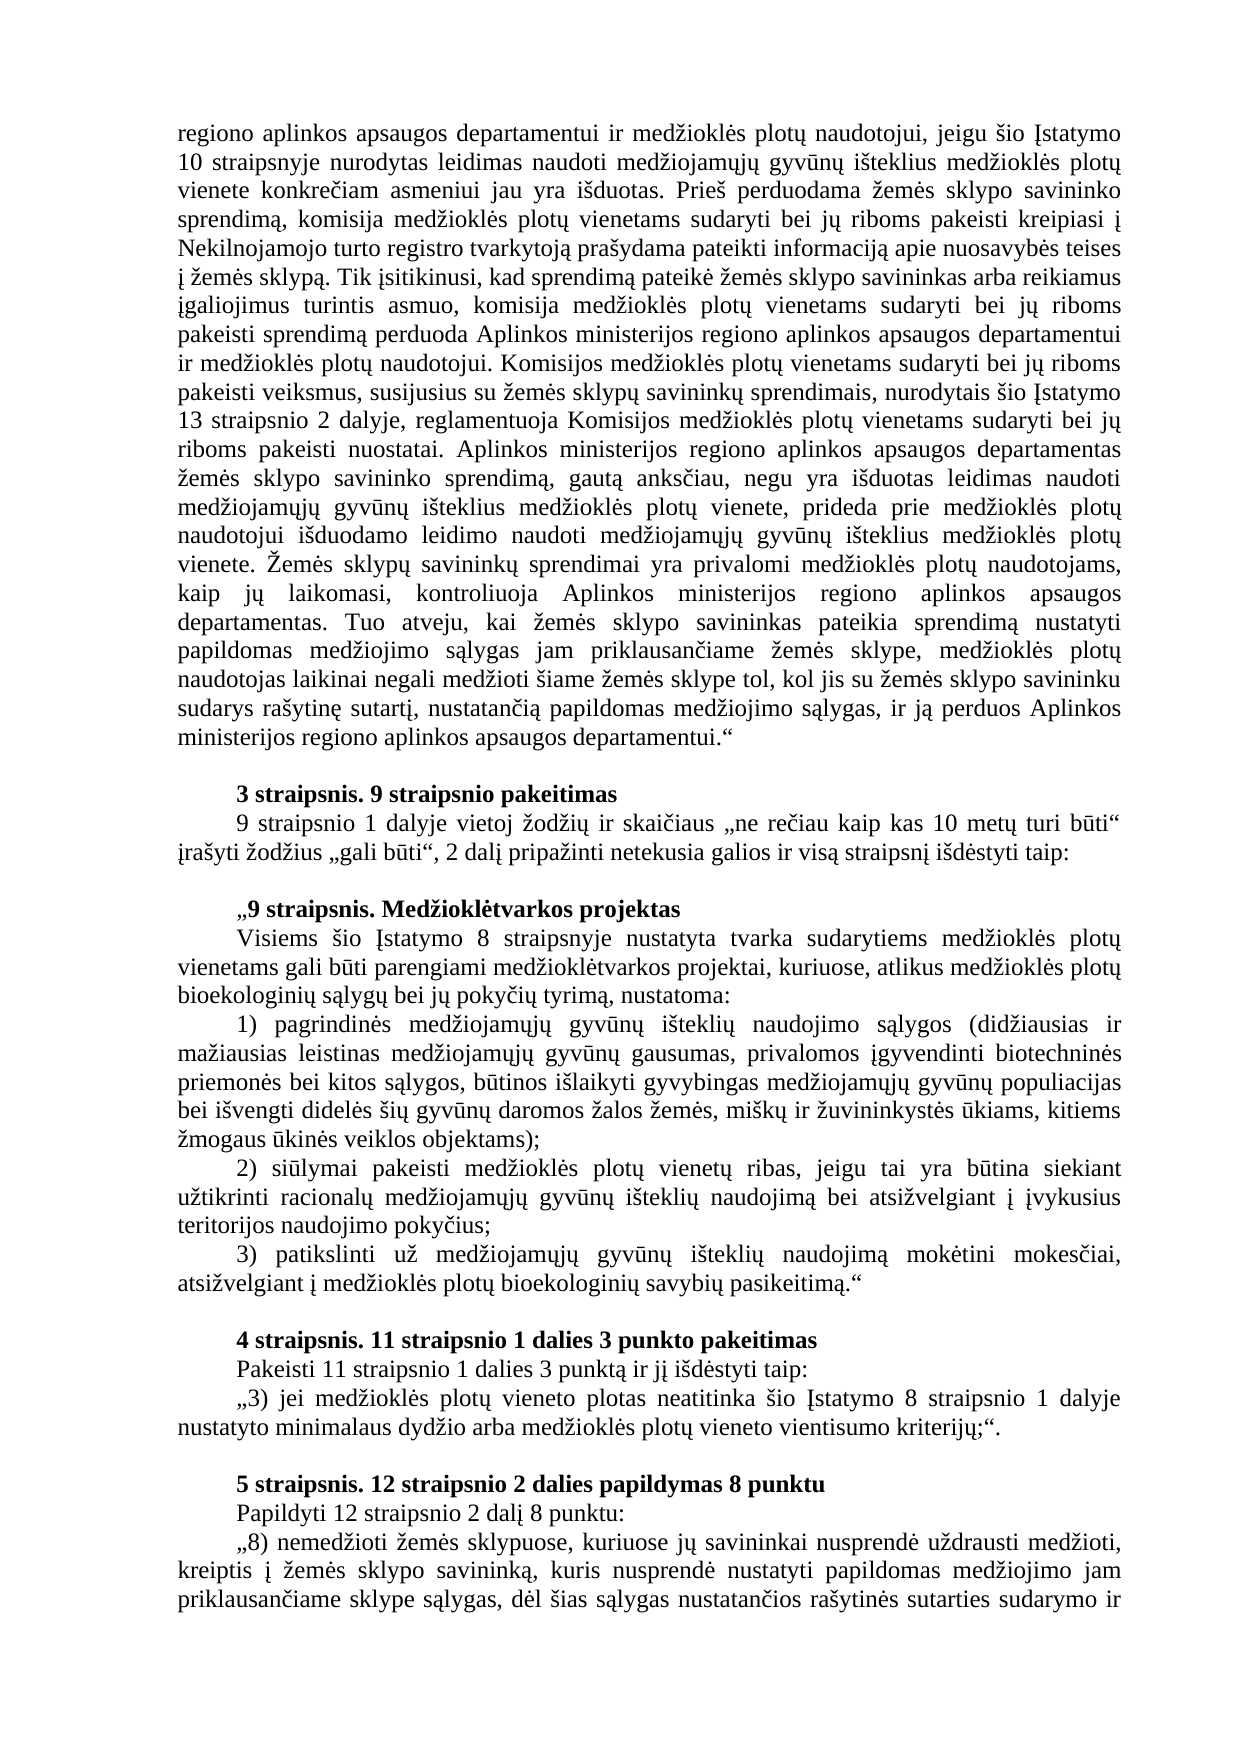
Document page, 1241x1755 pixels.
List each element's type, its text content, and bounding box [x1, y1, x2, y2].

text „8) nemedžioti žemės sklypuose, kuriuose jų savininkai nusprendė uždrausti medžioti, kreiptis į žemės sklypo savininką, kuris nusprendė nustatyti papildomas medžiojimo jam priklausančiame sklype sąlygas, dėl šias sąlygas nustatančios rašytinės sutarties sudarymo ir [177, 1527, 1122, 1613]
text 4 straipsnis. 11 straipsnio 1 dalies 3 punkto pakeitimas [177, 1326, 1122, 1354]
text 3 straipsnis. 9 straipsnio pakeitimas [177, 779, 1122, 808]
text regiono aplinkos apsaugos departamentui ir medžioklės plotų naudotojui, jeigu šio Įstatymo 10 straipsnyje nurodytas leidimas naudoti medžiojamųjų gyvūnų išteklius medžioklės plotų vienete konkrečiam asmeniui jau yra išduotas. Prieš perduodama žemės sklypo savininko sprendimą, komisija medžioklės plotų vienetams sudaryti bei jų riboms pakeisti kreipiasi į Nekilnojamojo turto registro tvarkytoją prašydama pateikti informaciją apie nuosavybės teises į žemės sklypą. Tik įsitikinusi, kad sprendimą pateikė žemės sklypo savininkas arba reikiamus įgaliojimus turintis asmuo, komisija medžioklės plotų vienetams sudaryti bei jų riboms pakeisti sprendimą perduoda Aplinkos ministerijos regiono aplinkos apsaugos departamentui ir medžioklės plotų naudotojui. Komisijos medžioklės plotų vienetams sudaryti bei jų riboms pakeisti veiksmus, susijusius su žemės sklypų savininkų sprendimais, nurodytais šio Įstatymo 13 straipsnio 2 dalyje, reglamentuoja Komisijos medžioklės plotų vienetams sudaryti bei jų riboms pakeisti nuostatai. Aplinkos ministerijos regiono aplinkos apsaugos departamentas žemės sklypo savininko sprendimą, gautą anksčiau, negu yra išduotas leidimas naudoti medžiojamųjų gyvūnų išteklius medžioklės plotų vienete, prideda prie medžioklės plotų naudotojui išduodamo leidimo naudoti medžiojamųjų gyvūnų išteklius medžioklės plotų vienete. Žemės sklypų savininkų sprendimai yra privalomi medžioklės plotų naudotojams, kaip jų laikomasi, kontroliuoja Aplinkos ministerijos regiono aplinkos apsaugos departamentas. Tuo atveju, kai žemės sklypo savininkas pateikia sprendimą nustatyti papildomas medžiojimo sąlygas jam priklausančiame žemės sklype, medžioklės plotų naudotojas laikinai negali medžioti šiame žemės sklype tol, kol jis su žemės sklypo savininku sudarys rašytinę sutartį, nustatančią papildomas medžiojimo sąlygas, ir ją perduos Aplinkos ministerijos regiono aplinkos apsaugos departamentui.“ [177, 118, 1122, 751]
text „3) jei medžioklės plotų vieneto plotas neatitinka šio Įstatymo 8 straipsnio 1 dalyje nustatyto minimalaus dydžio arba medžioklės plotų vieneto vientisumo kriterijų;“. [177, 1383, 1122, 1441]
text 9 straipsnio 1 dalyje vietoj žodžių ir skaičiaus „ne rečiau kaip kas 10 metų turi būti“ įrašyti žodžius „gali būti“, 2 dalį pripažinti netekusia galios ir visą straipsnį išdėstyti taip: [177, 808, 1122, 866]
text Pakeisti 11 straipsnio 1 dalies 3 punktą ir jį išdėstyti taip: [177, 1354, 1122, 1383]
text 1) pagrindinės medžiojamųjų gyvūnų išteklių naudojimo sąlygos (didžiausias ir mažiausias leistinas medžiojamųjų gyvūnų gausumas, privalomos įgyvendinti biotechninės priemonės bei kitos sąlygos, būtinos išlaikyti gyvybingas medžiojamųjų gyvūnų populiacijas bei išvengti didelės šių gyvūnų daromos žalos žemės, miškų ir žuvininkystės ūkiams, kitiems žmogaus ūkinės veiklos objektams); [177, 1009, 1122, 1153]
text Visiems šio Įstatymo 8 straipsnyje nustatyta tvarka sudarytiems medžioklės plotų vienetams gali būti parengiami medžioklėtvarkos projektai, kuriuose, atlikus medžioklės plotų bioekologinių sąlygų bei jų pokyčių tyrimą, nustatoma: [177, 923, 1122, 1009]
text 3) patikslinti už medžiojamųjų gyvūnų išteklių naudojimą mokėtini mokesčiai, atsižvelgiant į medžioklės plotų bioekologinių savybių pasikeitimą.“ [177, 1239, 1122, 1297]
text Papildyti 12 straipsnio 2 dalį 8 punktu: [177, 1498, 1122, 1527]
text 2) siūlymai pakeisti medžioklės plotų vienetų ribas, jeigu tai yra būtina siekiant užtikrinti racionalų medžiojamųjų gyvūnų išteklių naudojimą bei atsižvelgiant į įvykusius teritorijos naudojimo pokyčius; [177, 1153, 1122, 1239]
text „9 straipsnis. Medžioklėtvarkos projektas [177, 894, 1122, 923]
text 5 straipsnis. 12 straipsnio 2 dalies papildymas 8 punktu [177, 1469, 1122, 1498]
